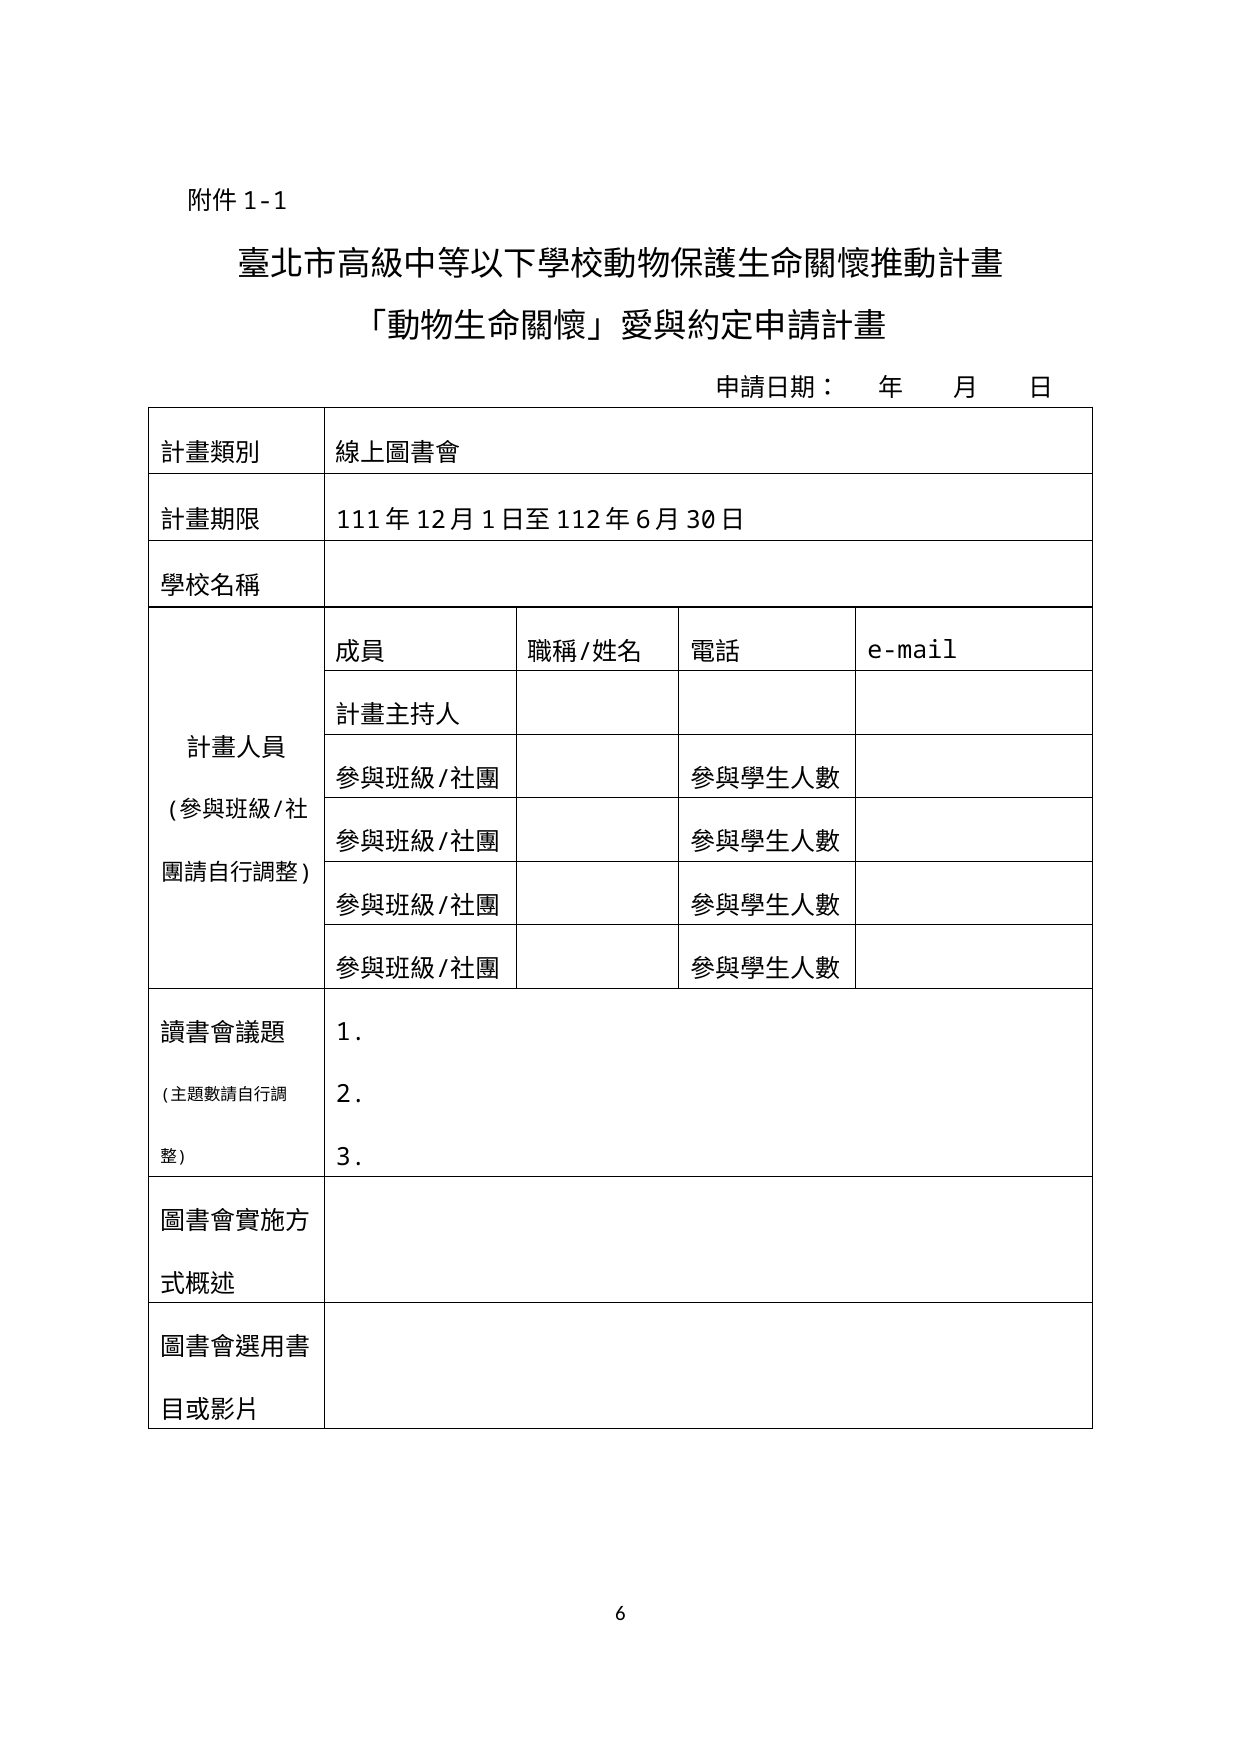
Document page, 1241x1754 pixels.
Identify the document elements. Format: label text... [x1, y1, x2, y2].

table_cell [856, 735, 1092, 797]
table_cell 讀書會議題 (主題數請自行調整) [149, 989, 324, 1176]
table_cell 計畫主持人 [325, 671, 516, 733]
table_cell 圖書會選用書目或影片 [149, 1303, 324, 1428]
table_cell e-mail [856, 608, 1092, 670]
table_cell 成員 [325, 608, 516, 670]
table_cell [679, 671, 855, 733]
table_cell [517, 735, 678, 797]
text 「動物生命關懷」愛與約定申請計畫 [187, 282, 1053, 344]
table_cell [517, 798, 678, 861]
table_cell 參與班級/社團 [325, 735, 516, 797]
table_cell 職稱/姓名 [517, 608, 678, 670]
table_cell 1. 2. 3. [325, 989, 1092, 1176]
table_cell [325, 1177, 1092, 1302]
table_cell [856, 798, 1092, 861]
table_cell 參與班級/社團 [325, 798, 516, 861]
table_cell 電話 [679, 608, 855, 670]
table_cell 計畫人員 (參與班級/社團請自行調整) [149, 608, 324, 988]
table_cell 計畫期限 [149, 474, 324, 540]
table_cell [325, 541, 1092, 606]
table_cell [856, 925, 1092, 988]
text 申請日期： 年 月 日 [187, 344, 1053, 407]
table_cell 參與學生人數 [679, 925, 855, 988]
table_cell 參與學生人數 [679, 735, 855, 797]
table_cell [517, 862, 678, 924]
table_cell [517, 671, 678, 733]
table_cell [856, 862, 1092, 924]
table_cell [856, 671, 1092, 733]
table_cell 參與班級/社團 [325, 925, 516, 988]
table_cell [325, 1303, 1092, 1428]
table_cell 參與學生人數 [679, 798, 855, 861]
table_header 線上圖書會 [325, 408, 1092, 473]
text 附件1-1 [187, 157, 1053, 219]
table_cell [517, 925, 678, 988]
table_cell 圖書會實施方式概述 [149, 1177, 324, 1302]
table_cell 參與班級/社團 [325, 862, 516, 924]
table_header 計畫類別 [149, 408, 324, 473]
table_cell 學校名稱 [149, 541, 324, 606]
table_cell 111年12月1日至112年6月30日 [325, 474, 1092, 540]
text 臺北市高級中等以下學校動物保護生命關懷推動計畫 [187, 219, 1053, 282]
table_cell 參與學生人數 [679, 862, 855, 924]
